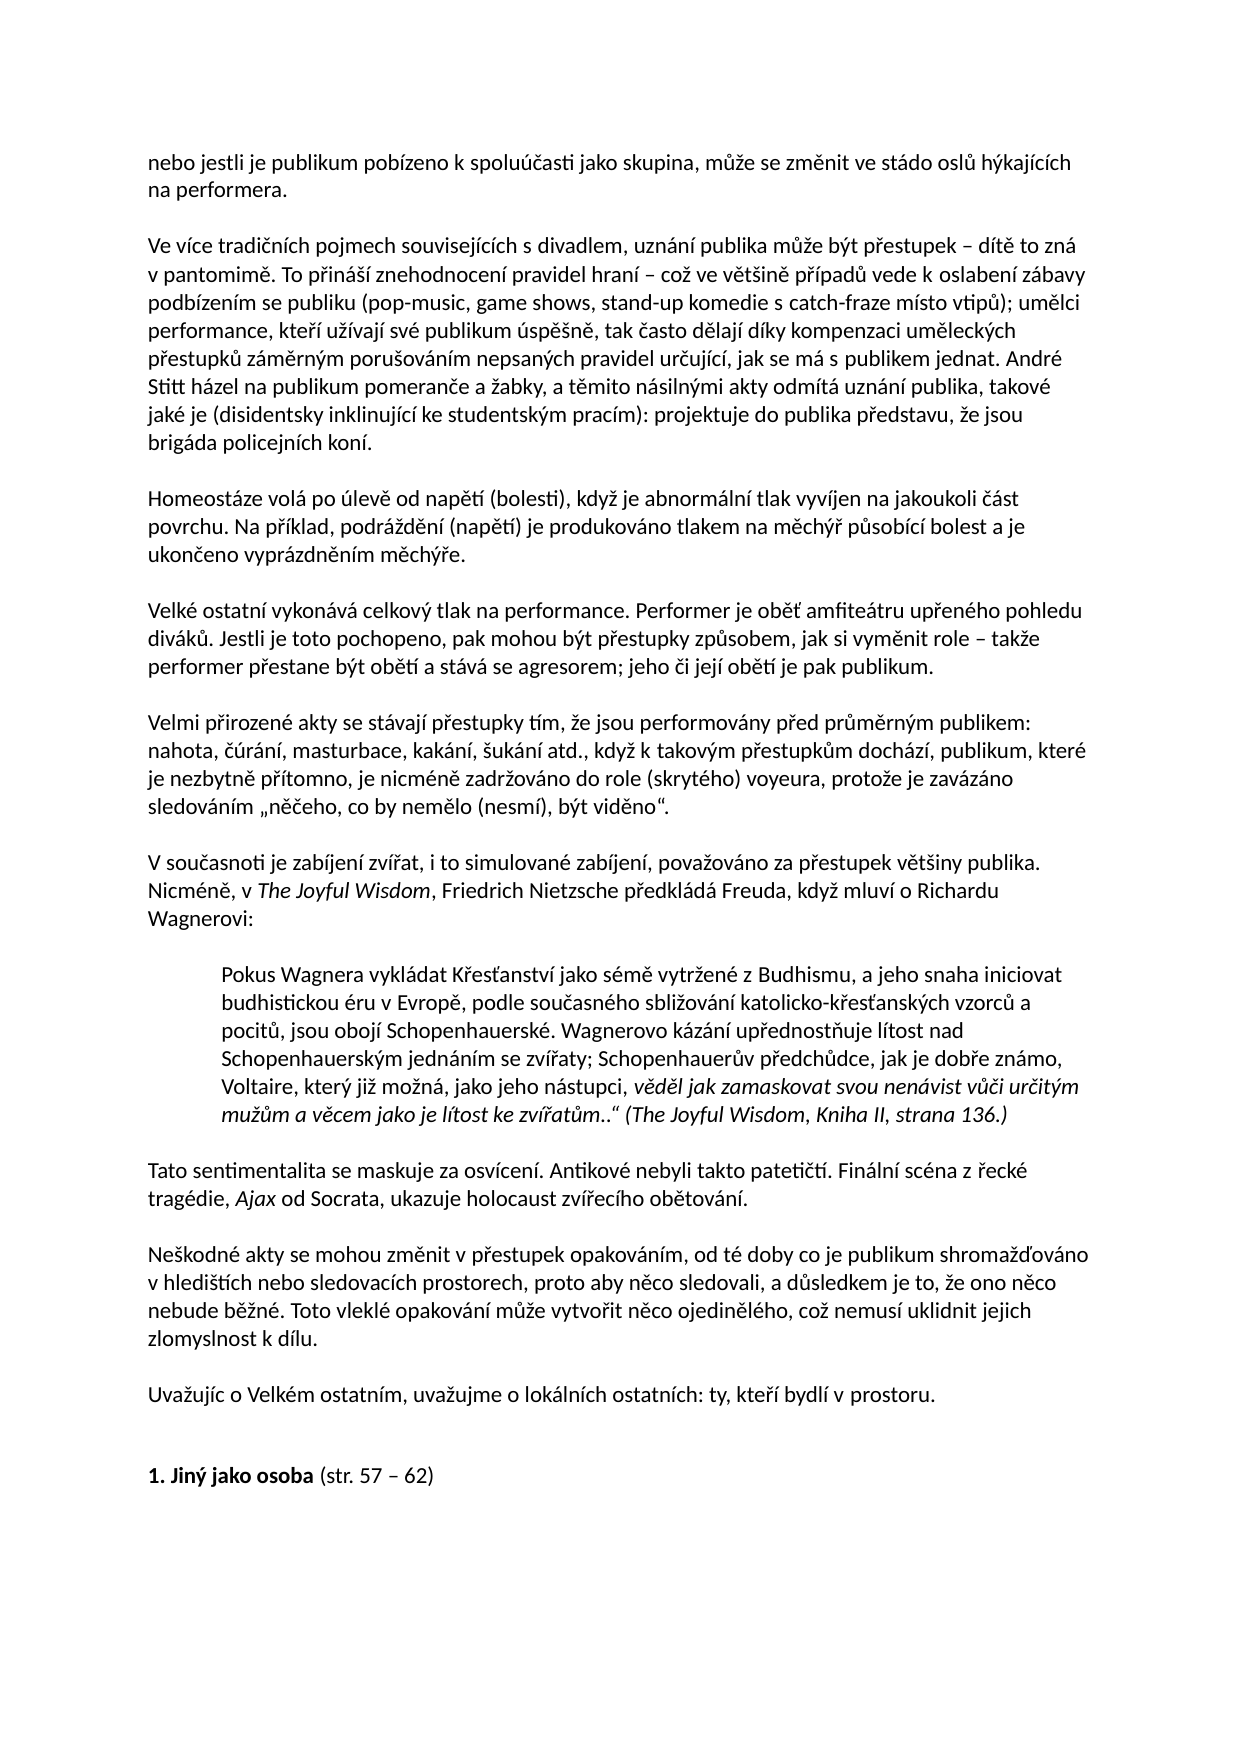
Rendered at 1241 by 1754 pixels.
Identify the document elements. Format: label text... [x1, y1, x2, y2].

text V současnoti je zabíjení zvířat, i to simulované zabíjení, považováno za přestupek většiny publika. Nicméně, v The Joyful Wisdom, Friedrich Nietzsche předkládá Freuda, když mluví o Richardu Wagnerovi: [148, 848, 1093, 932]
text nebo jestli je publikum pobízeno k spoluúčasti jako skupina, může se změnit ve stádo oslů hýkajících na performera. [148, 148, 1093, 204]
text Uvažujíc o Velkém ostatním, uvažujme o lokálních ostatních: ty, kteří bydlí v prostoru. [148, 1381, 1093, 1408]
text 1. Jiný jako osoba (str. 57 – 62) [148, 1462, 1093, 1489]
text Neškodné akty se mohou změnit v přestupek opakováním, od té doby co je publikum shromažďováno v hledištích nebo sledovacích prostorech, proto aby něco sledovali, a důsledkem je to, že ono něco nebude běžné. Toto vleklé opakování může vytvořit něco ojedinělého, což nemusí uklidnit jejich zlomyslnost k dílu. [148, 1240, 1093, 1352]
text Pokus Wagnera vykládat Křesťanství jako sémě vytržené z Budhismu, a jeho snaha iniciovat budhistickou éru v Evropě, podle současného sbližování katolicko-křesťanských vzorců a pocitů, jsou obojí Schopenhauerské. Wagnerovo kázání upřednostňuje lítost nad Schopenhauerským jednáním se zvířaty; Schopenhauerův předchůdce, jak je dobře známo, Voltaire, který již možná, jako jeho nástupci, věděl jak zamaskovat svou nenávist vůči určitým mužům a věcem jako je lítost ke zvířatům..“ (The Joyful Wisdom, Kniha II, strana 136.) [221, 960, 1093, 1128]
text Velmi přirozené akty se stávají přestupky tím, že jsou performovány před průměrným publikem: nahota, čúrání, masturbace, kakání, šukání atd., když k takovým přestupkům dochází, publikum, které je nezbytně přítomno, je nicméně zadržováno do role (skrytého) voyeura, protože je zavázáno sledováním „něčeho, co by nemělo (nesmí), být viděno“. [148, 708, 1093, 820]
text Homeostáze volá po úlevě od napětí (bolesti), když je abnormální tlak vyvíjen na jakoukoli část povrchu. Na příklad, podráždění (napětí) je produkováno tlakem na měchýř působící bolest a je ukončeno vyprázdněním měchýře. [148, 484, 1093, 568]
text Velké ostatní vykonává celkový tlak na performance. Performer je oběť amfiteátru upřeného pohledu diváků. Jestli je toto pochopeno, pak mohou být přestupky způsobem, jak si vyměnit role – takže performer přestane být obětí a stává se agresorem; jeho či její obětí je pak publikum. [148, 596, 1093, 680]
text Tato sentimentalita se maskuje za osvícení. Antikové nebyli takto patetičtí. Finální scéna z řecké tragédie, Ajax od Socrata, ukazuje holocaust zvířecího obětování. [148, 1156, 1093, 1212]
text Ve více tradičních pojmech souvisejících s divadlem, uznání publika může být přestupek – dítě to zná v pantomimě. To přináší znehodnocení pravidel hraní – což ve většině případů vede k oslabení zábavy podbízením se publiku (pop-music, game shows, stand-up komedie s catch-fraze místo vtipů); umělci performance, kteří užívají své publikum úspěšně, tak často dělají díky kompenzaci uměleckých přestupků záměrným porušováním nepsaných pravidel určující, jak se má s publikem jednat. André Stitt házel na publikum pomeranče a žabky, a těmito násilnými akty odmítá uznání publika, takové jaké je (disidentsky inklinující ke studentským pracím): projektuje do publika představu, že jsou brigáda policejních koní. [148, 232, 1093, 456]
